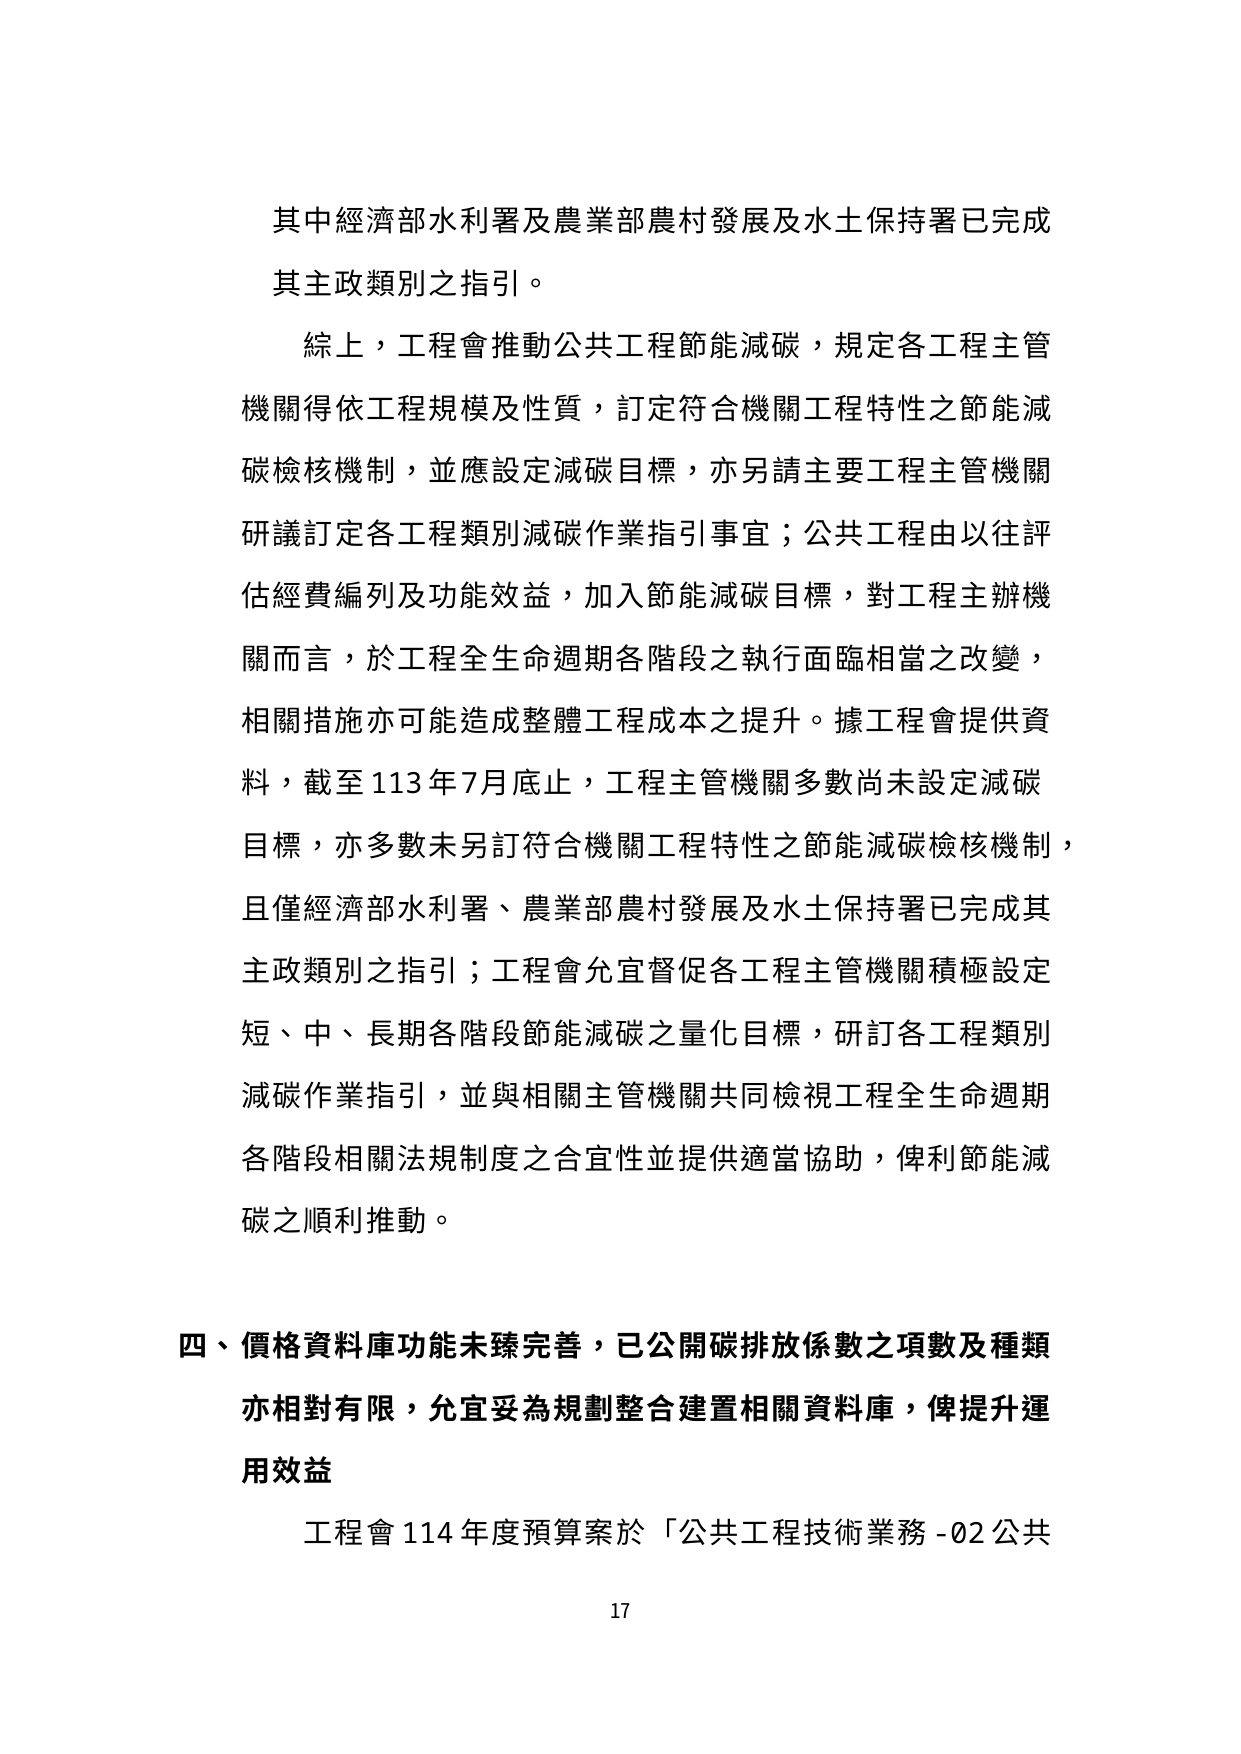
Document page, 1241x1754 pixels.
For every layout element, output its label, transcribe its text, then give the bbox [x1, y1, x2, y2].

text 四、價格資料庫功能未臻完善，已公開碳排放係數之項數及種類亦相對有限，允宜妥為規劃整合建置相關資料庫，俾提升運用效益 [177, 1302, 1063, 1490]
text 工程會114年度預算案於「公共工程技術業務-02公共 [236, 1490, 1063, 1552]
text 綜上，工程會推動公共工程節能減碳，規定各工程主管機關得依工程規模及性質，訂定符合機關工程特性之節能減碳檢核機制，並應設定減碳目標，亦另請主要工程主管機關研議訂定各工程類別減碳作業指引事宜；公共工程由以往評估經費編列及功能效益，加入節能減碳目標，對工程主辦機關而言，於工程全生命週期各階段之執行面臨相當之改變，相關措施亦可能造成整體工程成本之提升。據工程會提供資料，截至113年7月底止，工程主管機關多數尚未設定減碳目標，亦多數未另訂符合機關工程特性之節能減碳檢核機制，且僅經濟部水利署、農業部農村發展及水土保持署已完成其主政類別之指引；工程會允宜督促各工程主管機關積極設定短、中、長期各階段節能減碳之量化目標，研訂各工程類別減碳作業指引，並與相關主管機關共同檢視工程全生命週期各階段相關法規制度之合宜性並提供適當協助，俾利節能減碳之順利推動。 [236, 302, 1063, 1240]
text 工程會未統一發布公共工程減碳指引，而由各機關自行訂定。詢據工程會說明，該會於113年6月24日函請主要工程主管機關研議訂定各工程類別減碳作業指引事宜。依前揭函文，工程會考量各類公共工程依其特性、工法、使用材料等會有不同節能減碳之策略與作法，將公共工程區分為9大類別，分別為：內政部-建築、下水道類別，經濟部-水利、能源類別，交通部-橋梁、道路、隧道、軌道類別，其他類別(如農業部-水土保持)，並請各類別之主管機關依其工程類型特性訂定所屬各工程類別全生命週期減碳作業指引，包含建立各自所需之工程碳排係數、總碳排量基準線、滾動檢討減碳目標及更新參考基準值等機制，其中經濟部水利署及農業部農村發展及水土保持署已完成其主政類別之指引。 [266, 177, 1063, 302]
